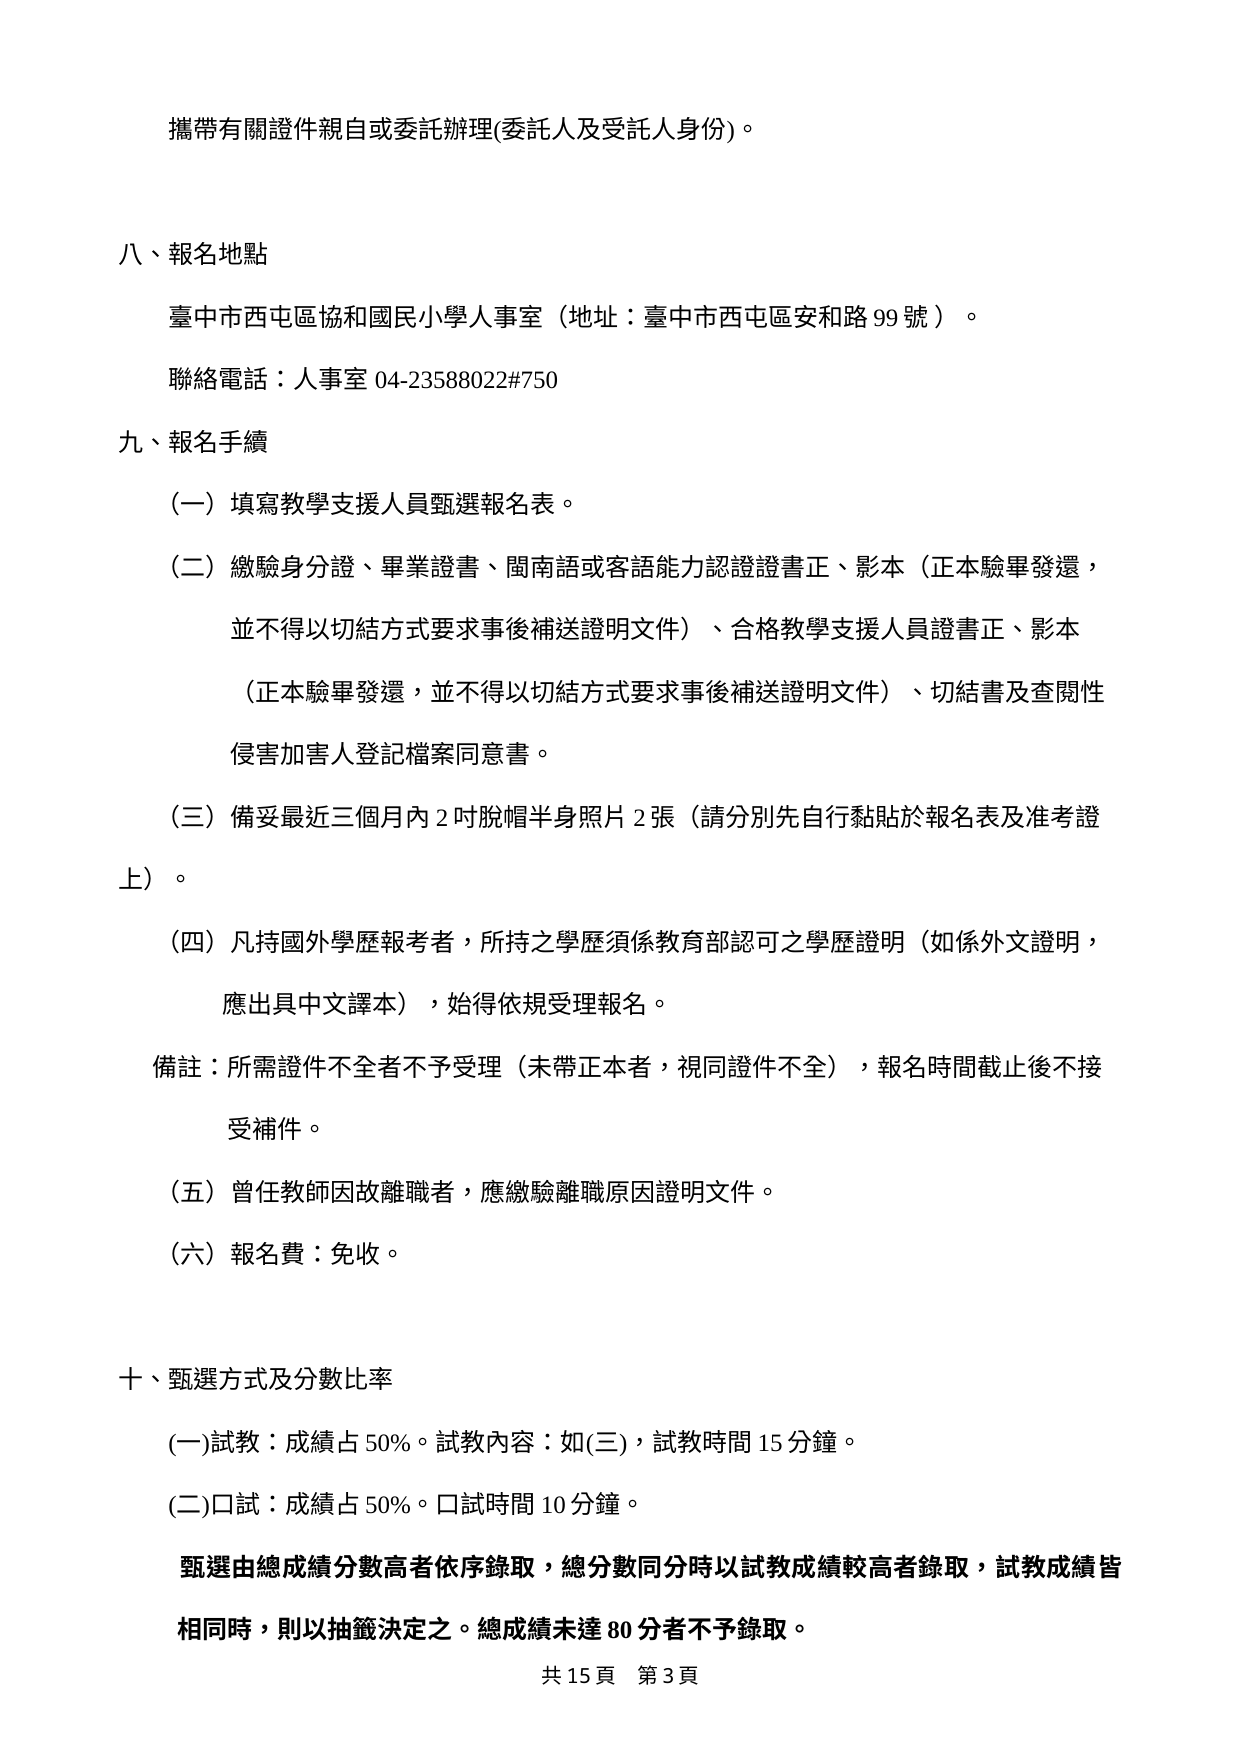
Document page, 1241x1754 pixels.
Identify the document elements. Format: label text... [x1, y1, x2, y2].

text （六）報名費：免收。 [156, 1211, 1122, 1273]
text （二）繳驗身分證、畢業證書、閩南語或客語能力認證證書正、影本（正本驗畢發還，並不得以切結方式要求事後補送證明文件）、合格教學支援人員證書正、影本（正本驗畢發還，並不得以切結方式要求事後補送證明文件）、切結書及查閱性侵害加害人登記檔案同意書。 [156, 523, 1122, 773]
text （一）填寫教學支援人員甄選報名表。 [118, 461, 1122, 523]
text 十、甄選方式及分數比率 [118, 1336, 1122, 1398]
text 九、報名手續 [118, 398, 1122, 461]
text 備註：所需證件不全者不予受理（未帶正本者，視同證件不全），報名時間截止後不接受補件。 [153, 1023, 1122, 1148]
text (二)口試：成績占50%。口試時間10分鐘。 [118, 1461, 1122, 1523]
text 聯絡電話：人事室 04-23588022#750 [168, 336, 1122, 398]
text 甄選由總成績分數高者依序錄取，總分數同分時以試教成績較高者錄取，試教成績皆相同時，則以抽籤決定之。總成績未達80分者不予錄取。 [177, 1523, 1122, 1648]
text (一)試教：成績占50%。試教內容：如(三)，試教時間15分鐘。 [118, 1398, 1122, 1461]
text （三）備妥最近三個月內2吋脫帽半身照片2張（請分別先自行黏貼於報名表及准考證上）。 [118, 773, 1122, 898]
text 八、報名地點 臺中市西屯區協和國民小學人事室（地址：臺中市西屯區安和路99號 ）。 [118, 211, 1122, 336]
text （四）凡持國外學歷報考者，所持之學歷須係教育部認可之學歷證明（如係外文證明，應出具中文譯本），始得依規受理報名。 [156, 898, 1122, 1023]
text 攜帶有關證件親自或委託辦理(委託人及受託人身份)。 [118, 86, 1122, 148]
text （五）曾任教師因故離職者，應繳驗離職原因證明文件。 [156, 1148, 1122, 1211]
